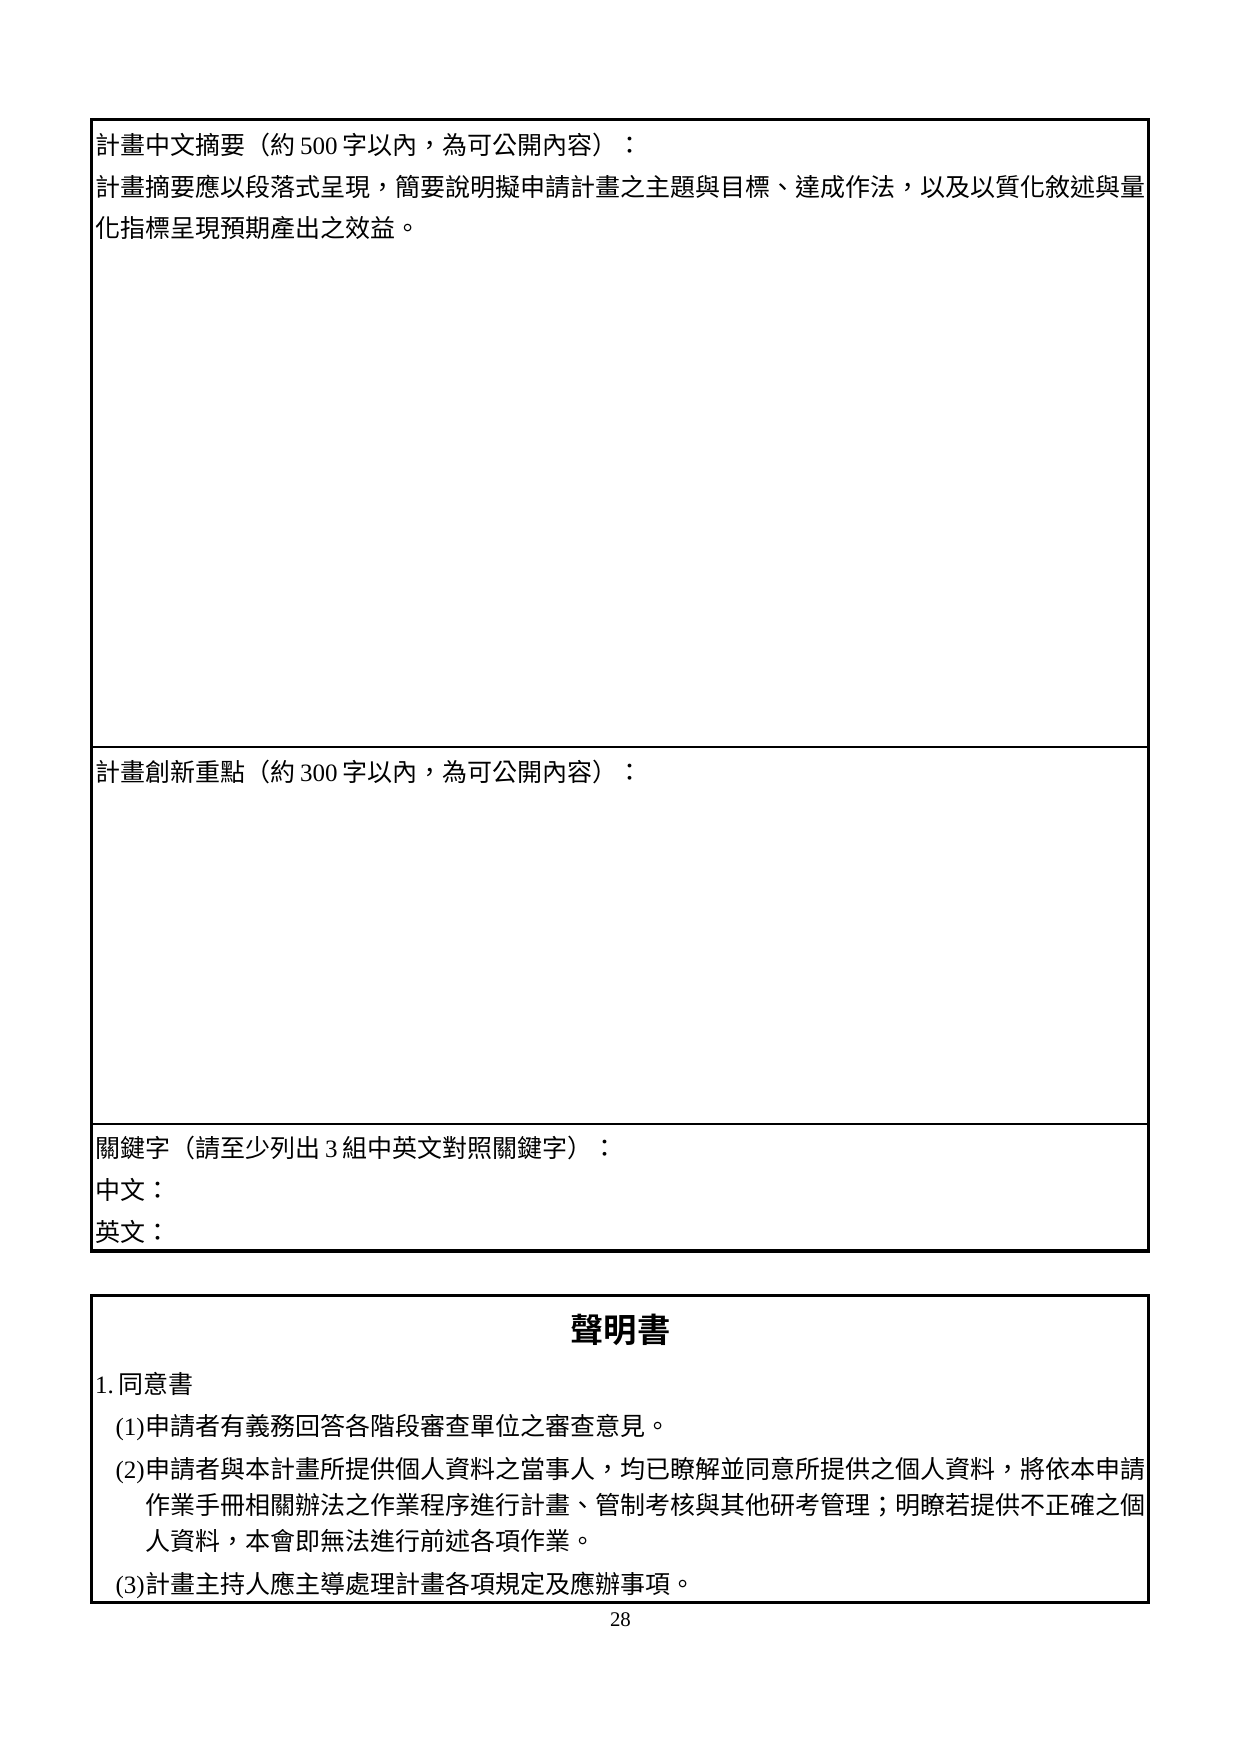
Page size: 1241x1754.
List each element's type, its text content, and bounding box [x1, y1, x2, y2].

table_header 計畫中文摘要（約500字以內，為可公開內容）： 計畫摘要應以段落式呈現，簡要說明擬申請計畫之主題與目標、達成作法，以及以質化敘述與量化指標呈現預期產出之效益。 [93, 121, 1147, 746]
table_cell 計畫創新重點（約300字以內，為可公開內容）： [93, 748, 1147, 1123]
table_header 聲明書 同意書 申請者有義務回答各階段審查單位之審查意見。 申請者與本計畫所提供個人資料之當事人，均已瞭解並同意所提供之個人資料，將依本申請作業手冊相關辦法之作業程序進行計畫、管制考核與其他研考管理；明瞭若提供不正確之個人資料，本會即無法進行前述各項作業。 計畫主持人應主導處理計畫各項規定及應辦事項。 承諾書 申請者保證所檢附之相關文件均屬正確，並保證遵守本會相關法令，以及不侵害他人之專利權、專門技術及著作權等相關智慧財產權，否則願負一切責任。 申請者保證最近5年未曾有執行政府科技專案之重大違約紀錄。 申請者保證未有因執行政府科技專案受停權處分而其期間尚未屆滿情事。 申請者保證就本計畫未依其他法令享有租稅優惠、獎勵或補助。 申請者保證最近3年無欠繳應納稅捐情事。 申請者保證最近3年未有嚴重違反環境保護、勞工或食品安全衛生相關法律或身心障礙者權益保障法之相關規定且情節重大經各中央目的事業主管機關認定之情事。 申請者確認具有固定之研究場所與執行計畫之基本人力及設備。 申請者拒絕為前述之聲明，本會不受理其申請；其聲明不實經發現者，本會應駁回其申請或廢止補助、解除契約，並追回已撥付之補助款。依據本會推動學術研究機構參與海洋產業創新及研究發展補助辦法，本會所屬機關(構)不適用前述2至7點。 （送件時以本表申請，免備文，此處若無蓋印，視作未完成承諾及同意書，不予受理） 申請機構印鑑： 計畫主持人： 簽名或蓋章 [93, 1297, 1147, 1601]
table_cell 關鍵字（請至少列出3組中英文對照關鍵字）： 中文： 英文： [93, 1125, 1147, 1249]
